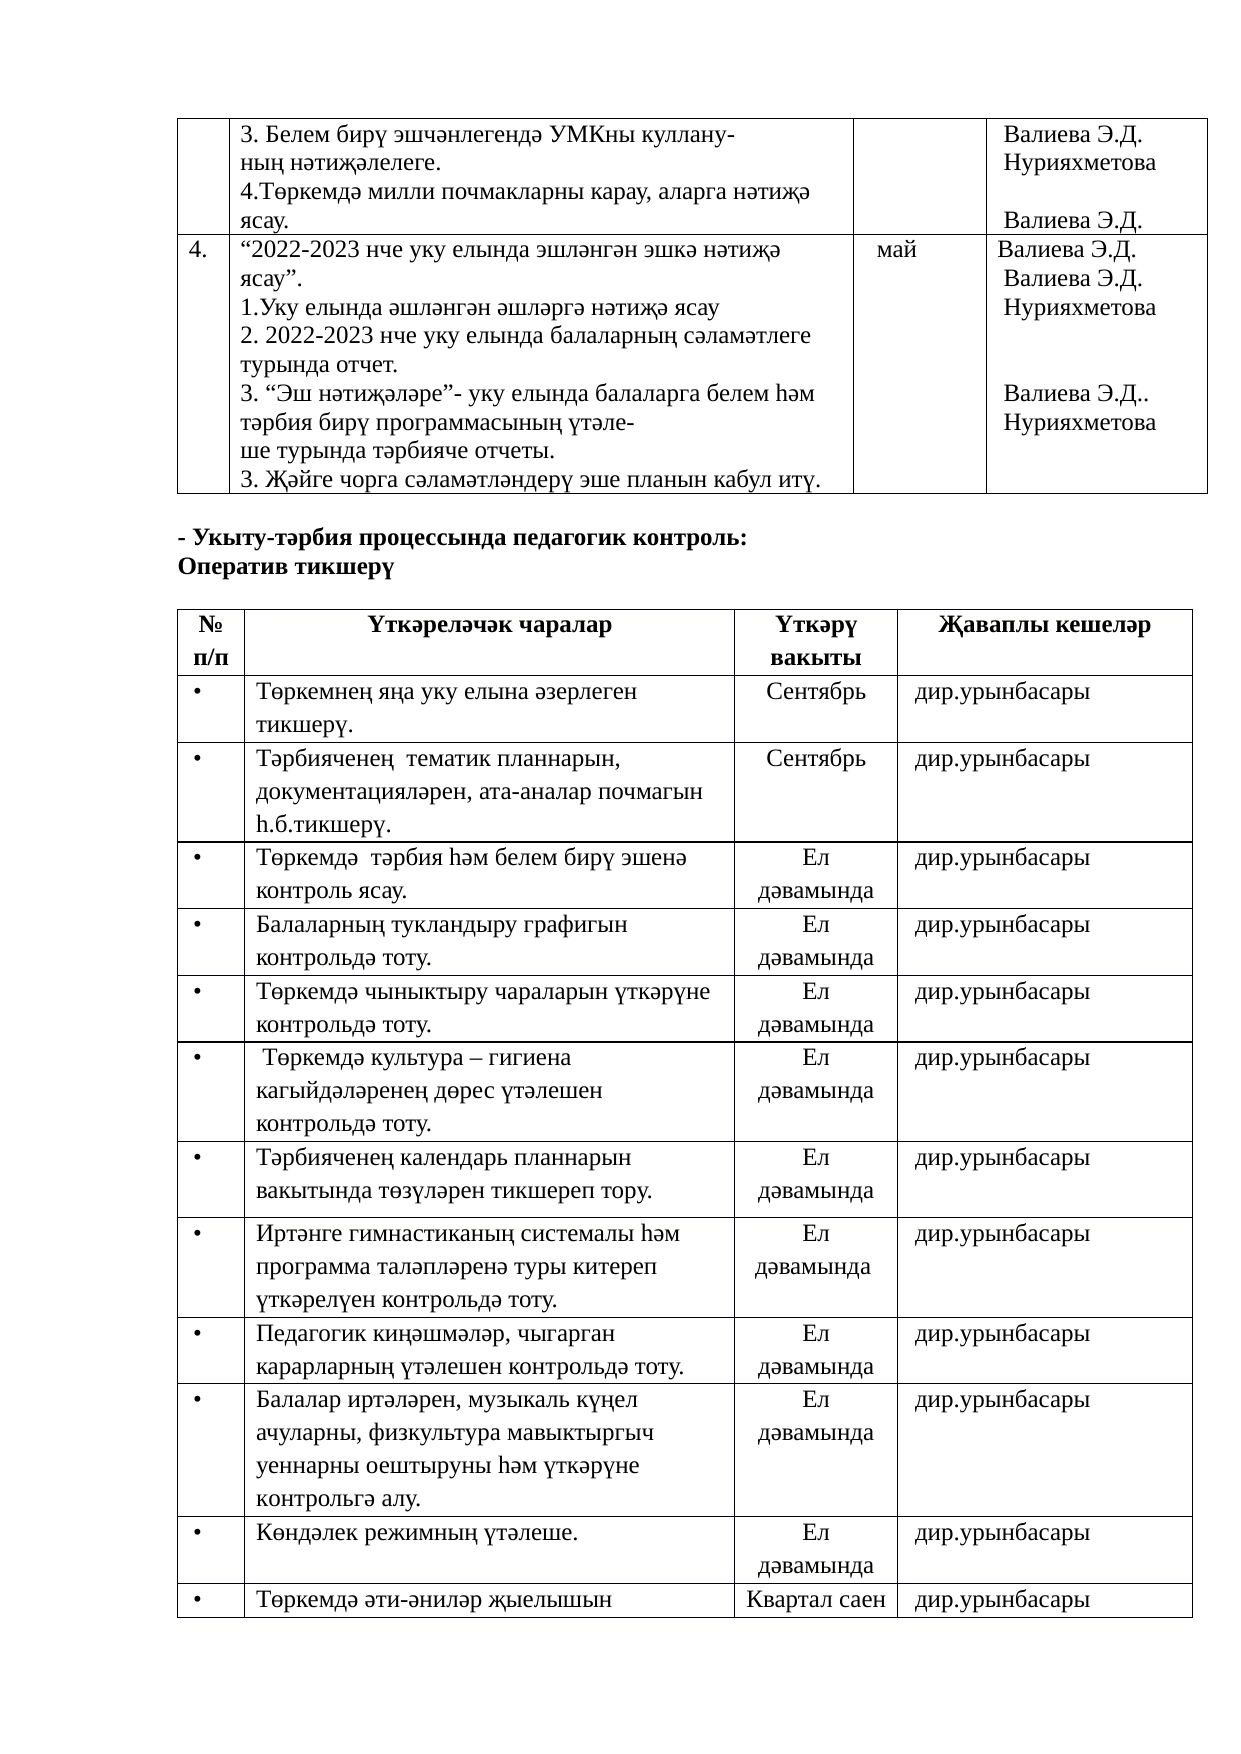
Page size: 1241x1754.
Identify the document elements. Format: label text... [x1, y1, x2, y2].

table_cell [178, 119, 229, 234]
table_cell Балаларның тукландыру графигын контрольдә тоту. [245, 909, 734, 975]
table_cell [178, 1043, 244, 1141]
table_cell дир.урынбасары [898, 1043, 1192, 1141]
table_cell [178, 909, 244, 975]
table_cell Сентябрь [735, 676, 897, 742]
table_cell дир.урынбасары [898, 1517, 1192, 1583]
table_cell Төркемдә тәрбия һәм белем бирү эшенә контроль ясау. [245, 843, 734, 908]
table_cell Ел дәвамында [735, 976, 897, 1041]
table_cell [178, 1584, 244, 1617]
table_cell Ел дәвамында [735, 909, 897, 975]
table_cell 4. [178, 235, 229, 493]
table_cell Ел дәвамында [735, 1142, 897, 1217]
table_cell Тәрбияченең тематик планнарын, документацияләрен, ата-аналар почмагын һ.б.тикшерү. [245, 743, 734, 841]
table_cell Педагогик киңәшмәләр, чыгарган карарларның үтәлешен контрольдә тоту. [245, 1318, 734, 1383]
table_header Җаваплы кешеләр [898, 610, 1192, 675]
text - Укыту-тәрбия процессында педагогик контроль: [177, 522, 1152, 551]
table_cell дир.урынбасары [898, 1384, 1192, 1516]
table_cell Төркемдә чыныктыру чараларын үткәрүне контрольдә тоту. [245, 976, 734, 1041]
table_cell Тәрбияченең календарь планнарын вакытында төзүләрен тикшереп тору. [245, 1142, 734, 1217]
table_cell дир.урынбасары [898, 843, 1192, 908]
table_cell дир.урынбасары [898, 909, 1192, 975]
table_cell [178, 1142, 244, 1217]
table_cell Ел дәвамында [735, 1318, 897, 1383]
table_cell [178, 676, 244, 742]
table_cell дир.урынбасары [898, 676, 1192, 742]
table_cell Балалар иртәләрен, музыкаль күңел ачуларны, физкультура мавыктыргыч уеннарны оештыруны һәм үткәрүне контрольгә алу. [245, 1384, 734, 1516]
table_cell [178, 743, 244, 841]
table_cell Иртәнге гимнастиканың системалы һәм программа таләпләренә туры китереп үткәрелүен контрольдә тоту. [245, 1218, 734, 1317]
table_cell дир.урынбасары [898, 976, 1192, 1041]
text Оператив тикшерү [177, 551, 1152, 580]
table_cell [178, 1384, 244, 1516]
table_cell дир.урынбасары [898, 1142, 1192, 1217]
table_cell Төркемдә әти-әниләр җыелышын [245, 1584, 734, 1617]
table_cell Ел дәвамында [735, 1517, 897, 1583]
table_cell Көндәлек режимның үтәлеше. [245, 1517, 734, 1583]
table_cell Ел дәвамында [735, 1043, 897, 1141]
table_cell Ел дәвамында [735, 1218, 897, 1317]
table_cell 3. Белем бирү эшчәнлегендә УМКны куллану- ның нәтиҗәлелеге. 4.Төркемдә милли почмакларны карау, аларга нәтиҗә ясау. [230, 119, 853, 234]
table_cell Төркемдә культура – гигиена кагыйдәләренең дөрес үтәлешен контрольдә тоту. [245, 1043, 734, 1141]
table_header № п/п [178, 610, 244, 675]
table_cell [178, 1517, 244, 1583]
table_header Үткәреләчәк чаралар [245, 610, 734, 675]
table_cell Квартал саен [735, 1584, 897, 1617]
table_cell дир.урынбасары [898, 1218, 1192, 1317]
table_cell дир.урынбасары [898, 1318, 1192, 1383]
table_cell “2022-2023 нче уку елында эшләнгән эшкә нәтиҗә ясау”. 1.Уку елында әшләнгән әшләргә нәтиҗә ясау 2. 2022-2023 нче уку елында балаларның сәламәтлеге турында отчет. 3. “Эш нәтиҗәләре”- уку елында балаларга белем һәм тәрбия бирү программасының үтәле- ше турында тәрбияче отчеты. 3. Җәйге чорга сәламәтләндерү эше планын кабул итү. [230, 235, 853, 493]
table_cell дир.урынбасары [898, 1584, 1192, 1617]
table_cell Ел дәвамында [735, 843, 897, 908]
table_cell [178, 1218, 244, 1317]
table_cell [178, 843, 244, 908]
table_cell Валиева Э.Д. Нурияхметова Валиева Э.Д. [987, 119, 1207, 234]
table_cell [854, 119, 986, 234]
table_cell май [854, 235, 986, 493]
table_cell Сентябрь [735, 743, 897, 841]
table_cell дир.урынбасары [898, 743, 1192, 841]
table_cell [178, 1318, 244, 1383]
table_cell [178, 976, 244, 1041]
table_header Үткәрү вакыты [735, 610, 897, 675]
table_cell Валиева Э.Д. Валиева Э.Д. Нурияхметова Валиева Э.Д.. Нурияхметова [987, 235, 1207, 493]
table_cell Ел дәвамында [735, 1384, 897, 1516]
table_cell Төркемнең яңа уку елына әзерлеген тикшерү. [245, 676, 734, 742]
